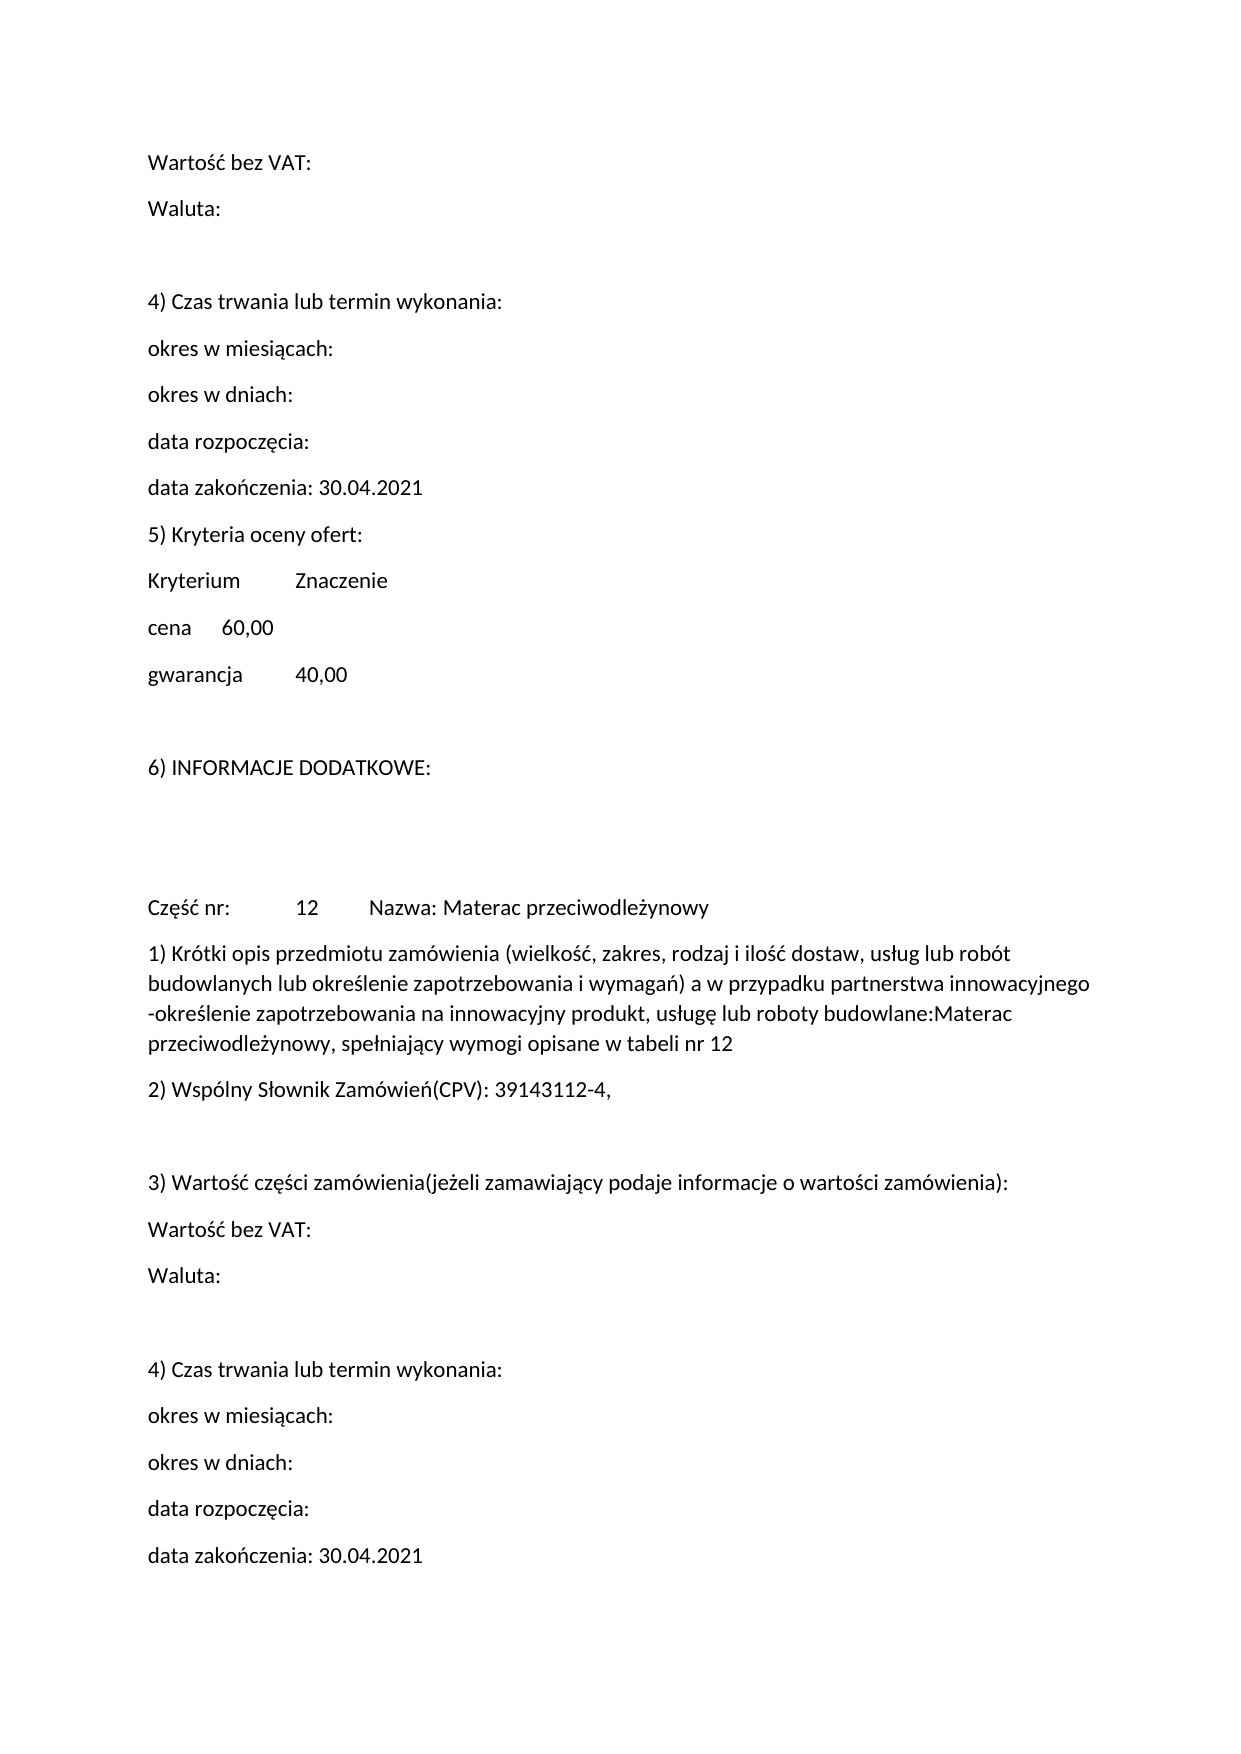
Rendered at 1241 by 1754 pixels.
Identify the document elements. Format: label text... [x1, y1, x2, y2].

text okres w miesiącach: [148, 334, 1093, 362]
text Wartość bez VAT: [148, 148, 1093, 176]
text gwarancja 40,00 [148, 660, 1093, 688]
text Waluta: [148, 194, 1093, 222]
text 6) INFORMACJE DODATKOWE: [148, 753, 1093, 781]
text cena 60,00 [148, 613, 1093, 641]
text data zakończenia: 30.04.2021 [148, 473, 1093, 502]
text data rozpoczęcia: [148, 427, 1093, 455]
text Waluta: [148, 1262, 1093, 1290]
text Wartość bez VAT: [148, 1215, 1093, 1243]
text data zakończenia: 30.04.2021 [148, 1541, 1093, 1569]
text 4) Czas trwania lub termin wykonania: [148, 1355, 1093, 1383]
text okres w dniach: [148, 1448, 1093, 1476]
text 5) Kryteria oceny ofert: [148, 520, 1093, 548]
text okres w dniach: [148, 380, 1093, 408]
text okres w miesiącach: [148, 1401, 1093, 1429]
text Kryterium Znaczenie [148, 567, 1093, 595]
text 3) Wartość części zamówienia(jeżeli zamawiający podaje informacje o wartości zamówienia): [148, 1168, 1093, 1197]
text 4) Czas trwania lub termin wykonania: [148, 287, 1093, 315]
text 1) Krótki opis przedmiotu zamówienia (wielkość, zakres, rodzaj i ilość dostaw, usług lub robót budowlanych lub określenie zapotrzebowania i wymagań) a w przypadku partnerstwa innowacyjnego -określenie zapotrzebowania na innowacyjny produkt, usługę lub roboty budowlane:Materac przeciwodleżynowy, spełniający wymogi opisane w tabeli nr 12 [148, 939, 1093, 1057]
text Część nr: 12 Nazwa: Materac przeciwodleżynowy [148, 893, 1093, 921]
text 2) Wspólny Słownik Zamówień(CPV): 39143112-4, [148, 1075, 1093, 1103]
text data rozpoczęcia: [148, 1494, 1093, 1522]
